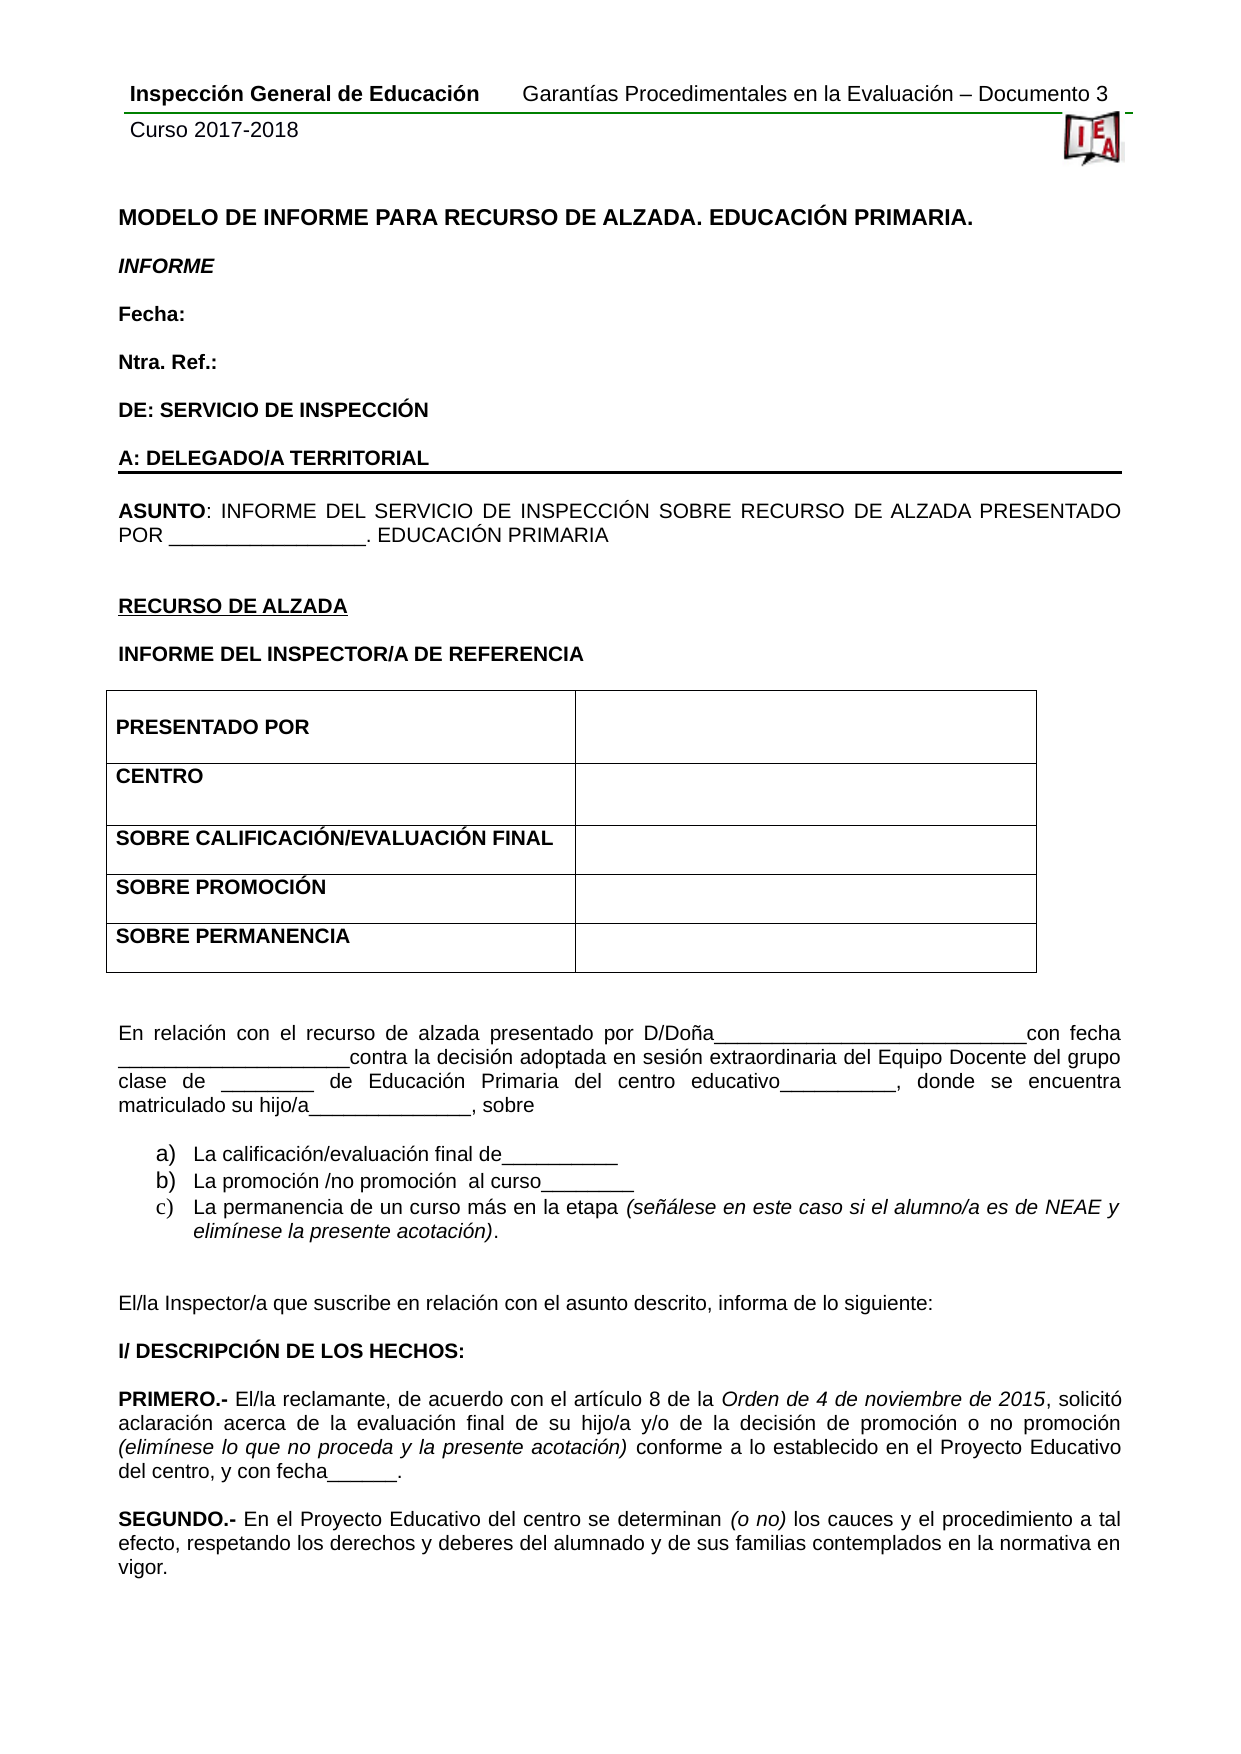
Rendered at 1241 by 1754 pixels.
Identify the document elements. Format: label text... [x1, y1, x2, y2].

table_cell [576, 875, 1036, 923]
table_header [576, 691, 1036, 763]
table_cell [576, 826, 1036, 874]
text Ntra. Ref.: [118, 349, 1122, 373]
text MODELO DE INFORME PARA RECURSO DE ALZADA. EDUCACIÓN PRIMARIA. [118, 203, 1122, 230]
text Fecha: [118, 302, 1122, 326]
text INFORME [118, 254, 1122, 278]
table_cell [576, 924, 1036, 972]
text A: DELEGADO/A TERRITORIAL [118, 445, 1122, 471]
text El/la Inspector/a que suscribe en relación con el asunto descrito, informa de lo siguiente: [118, 1291, 1122, 1315]
list INFORME DEL INSPECTOR/A DE REFERENCIA [118, 642, 1122, 666]
list La permanencia de un curso más en la etapa (señálese en este caso si el alumno/a es de NEAE y elimínese la presente acotación). [156, 1193, 1122, 1243]
list La promoción /no promoción al curso________ [156, 1167, 1122, 1193]
table_cell SOBRE PERMANENCIA [107, 924, 575, 972]
table_cell SOBRE CALIFICACIÓN/EVALUACIÓN FINAL [107, 826, 575, 874]
list RECURSO DE ALZADA [118, 594, 1122, 618]
picture [1062, 111, 1125, 167]
text ASUNTO: INFORME DEL SERVICIO DE INSPECCIÓN SOBRE RECURSO DE ALZADA PRESENTADO POR _________________. EDUCACIÓN PRIMARIA [118, 498, 1122, 546]
text DE: SERVICIO DE INSPECCIÓN [118, 397, 1122, 421]
text SEGUNDO.- En el Proyecto Educativo del centro se determinan (o no) los cauces y el procedimiento a tal efecto, respetando los derechos y deberes del alumnado y de sus familias contemplados en la normativa en vigor. [118, 1507, 1122, 1579]
text En relación con el recurso de alzada presentado por D/Doña___________________________con fecha ____________________contra la decisión adoptada en sesión extraordinaria del Equipo Docente del grupo clase de ________ de Educación Primaria del centro educativo__________, donde se encuentra matriculado su hijo/a______________, sobre [118, 1021, 1122, 1116]
table_cell [576, 764, 1036, 825]
table_header PRESENTADO POR [107, 691, 575, 763]
table_cell SOBRE PROMOCIÓN [107, 875, 575, 923]
text I/ DESCRIPCIÓN DE LOS HECHOS: [118, 1339, 1122, 1363]
list La calificación/evaluación final de__________ [156, 1140, 1122, 1167]
text PRIMERO.- El/la reclamante, de acuerdo con el artículo 8 de la Orden de 4 de noviembre de 2015, solicitó aclaración acerca de la evaluación final de su hijo/a y/o de la decisión de promoción o no promoción (elimínese lo que no proceda y la presente acotación) conforme a lo establecido en el Proyecto Educativo del centro, y con fecha______. [118, 1387, 1122, 1483]
table_cell CENTRO [107, 764, 575, 825]
